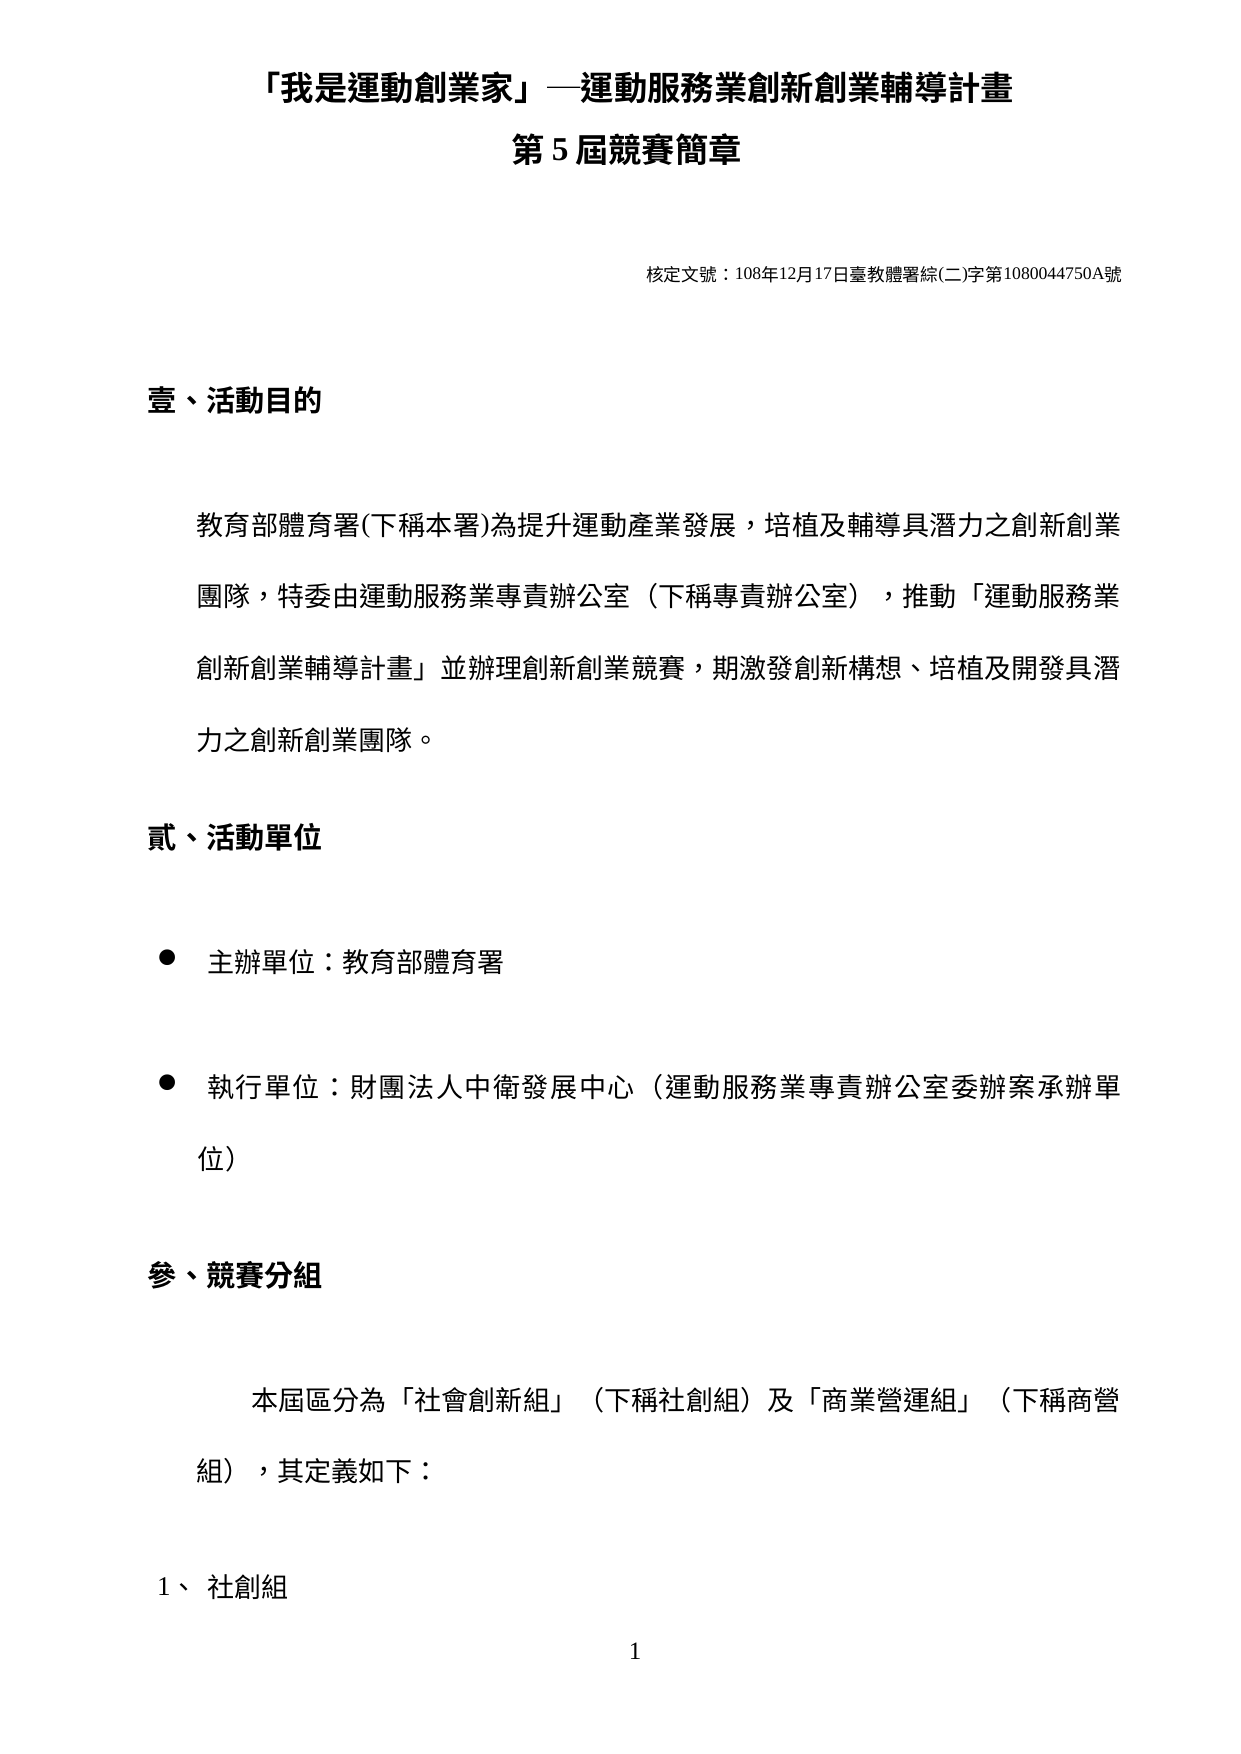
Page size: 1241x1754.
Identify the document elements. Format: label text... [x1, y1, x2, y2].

list 執行單位：財團法人中衛發展中心（運動服務業專責辦公室委辦案承辦單位） [148, 1044, 1122, 1178]
list 社創組 [157, 1544, 1122, 1607]
text 「我是運動創業家」─運動服務業創新創業輔導計畫 [103, 44, 1158, 107]
text 第5屆競賽簡章 [278, 107, 976, 169]
text 參、競賽分組 [148, 1232, 1122, 1294]
text 核定文號：108年12月17日臺教體署綜(二)字第1080044750A號 [148, 232, 1122, 294]
list 主辦單位：教育部體育署 [148, 919, 1122, 982]
text 本屆區分為「社會創新組」（下稱社創組）及「商業營運組」（下稱商營組），其定義如下： [196, 1357, 1122, 1491]
text 教育部體育署(下稱本署)為提升運動產業發展，培植及輔導具潛力之創新創業團隊，特委由運動服務業專責辦公室（下稱專責辦公室），推動「運動服務業創新創業輔導計畫」並辦理創新創業競賽，期激發創新構想、培植及開發具潛力之創新創業團隊。 [196, 482, 1122, 760]
text 貳、活動單位 [148, 794, 1122, 857]
text 壹、活動目的 [148, 357, 1122, 419]
